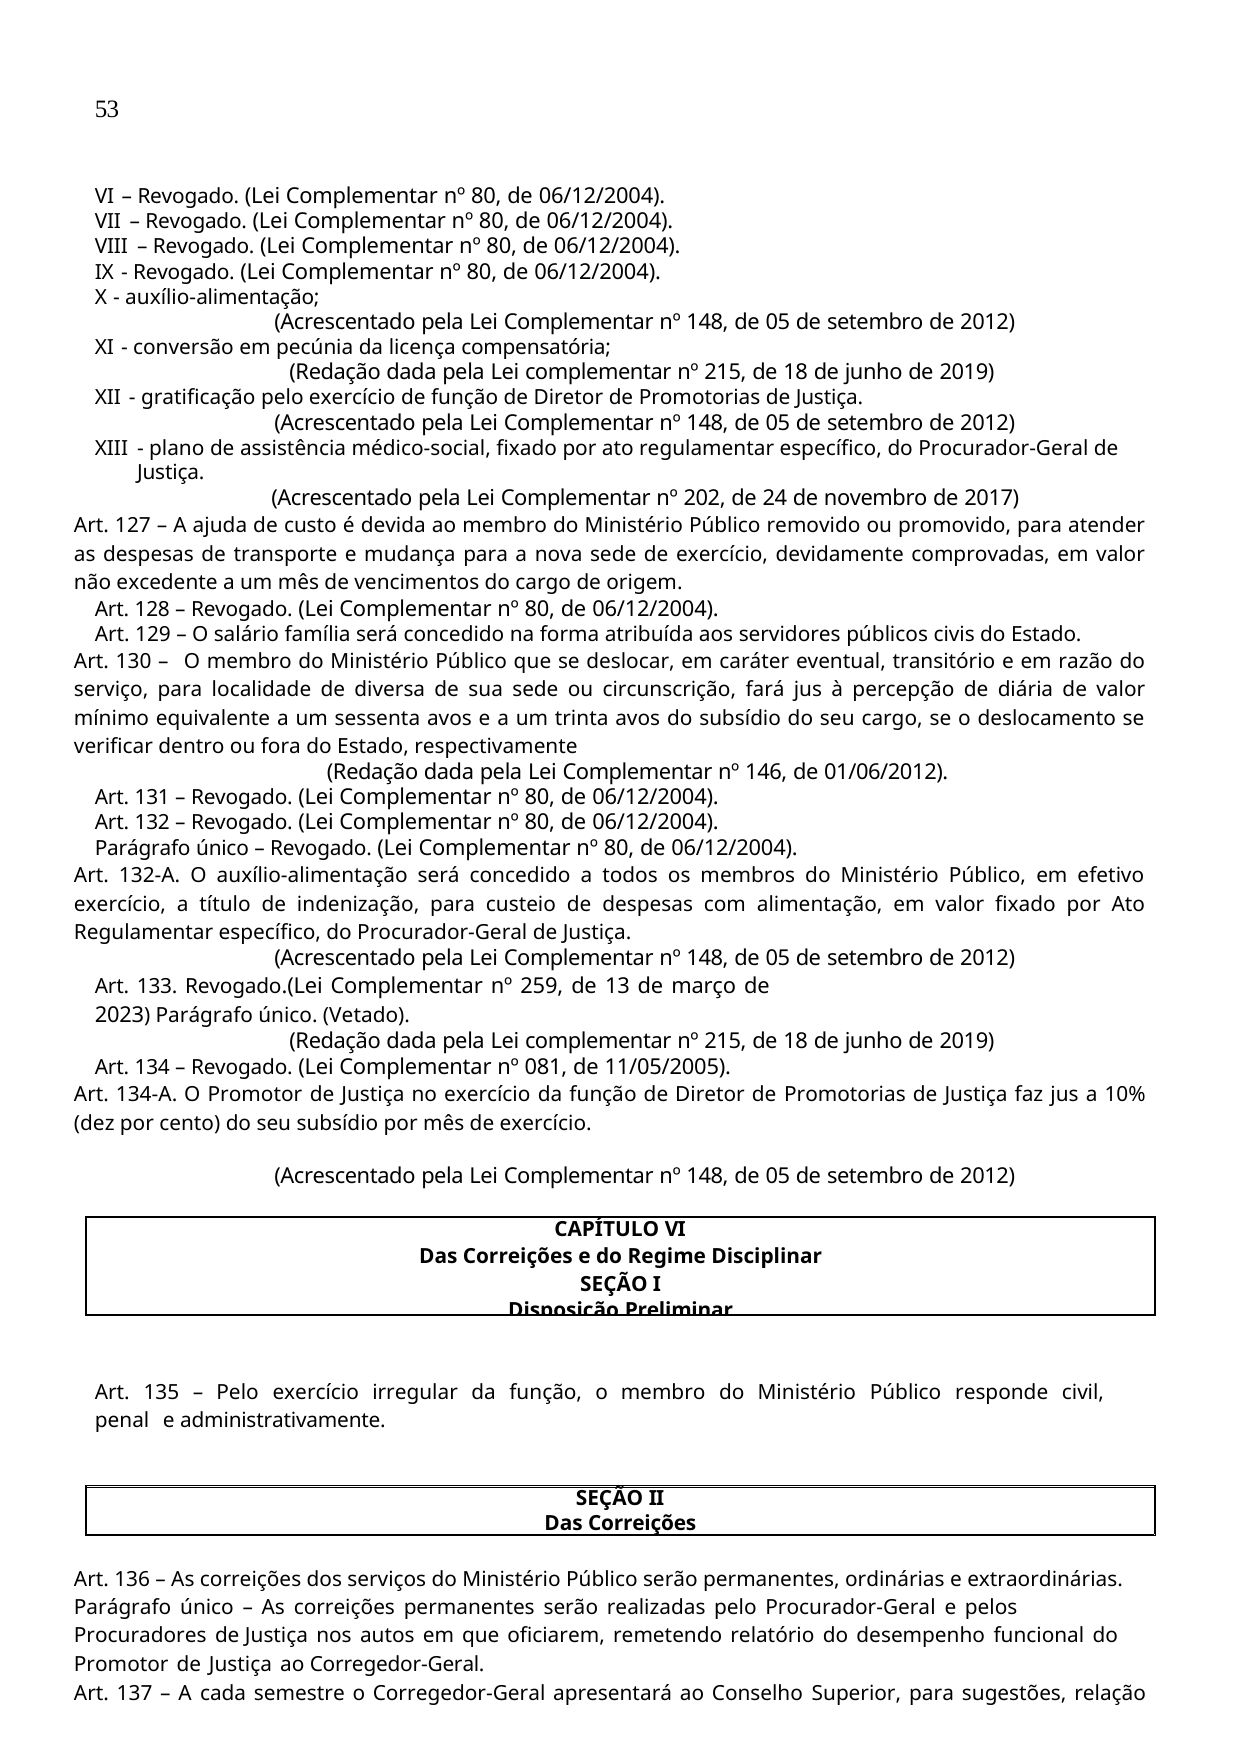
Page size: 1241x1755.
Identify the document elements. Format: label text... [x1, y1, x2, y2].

text SEÇÃO II [390, 1488, 851, 1511]
subtitle (Redação dada pela Lei Complementar nº 146, de 01/06/2012). [327, 760, 1167, 785]
text Art. 133. Revogado.(Lei Complementar nº 259, de 13 de março de 2023) Parágrafo único. (Vetado). [94, 971, 770, 1029]
text Art. 127 – A ajuda de custo é devida ao membro do Ministério Público removido ou promovido, para atender as despesas de transporte e mudança para a nova sede de exercício, devidamente comprovadas, em valor não excedente a um mês de vencimentos do cargo de origem. [74, 511, 1146, 596]
text CAPÍTULO VI [390, 1218, 851, 1241]
subtitle (Redação dada pela Lei complementar nº 215, de 18 de junho de 2019) [289, 1029, 1167, 1054]
text Art. 131 – Revogado. (Lei Complementar nº 80, de 06/12/2004). [94, 785, 1167, 810]
list – Revogado. (Lei Complementar nº 80, de 06/12/2004). [94, 208, 1167, 233]
text Parágrafo único – Revogado. (Lei Complementar nº 80, de 06/12/2004). [94, 835, 1167, 861]
list – Revogado. (Lei Complementar nº 80, de 06/12/2004). [94, 182, 1167, 208]
subtitle (Redação dada pela Lei complementar nº 215, de 18 de junho de 2019) [289, 359, 1167, 385]
text Art. 137 – A cada semestre o Corregedor-Geral apresentará ao Conselho Superior, para sugestões, relação [74, 1678, 1147, 1706]
list – Revogado. (Lei Complementar nº 80, de 06/12/2004). [94, 233, 1167, 258]
list - auxílio-alimentação; [94, 284, 1167, 309]
subtitle (Acrescentado pela Lei Complementar nº 148, de 05 de setembro de 2012) [274, 409, 1167, 435]
list - plano de assistência médico-social, fixado por ato regulamentar específico, do Procurador-Geral de Justiça. [94, 435, 1167, 484]
text Art. 128 – Revogado. (Lei Complementar nº 80, de 06/12/2004). [94, 596, 1167, 621]
list - conversão em pecúnia da licença compensatória; [94, 335, 1167, 359]
text Art. 136 – As correições dos serviços do Ministério Público serão permanentes, ordinárias e extraordinárias. Parágrafo único – As correições permanentes serão realizadas pelo Procurador-Geral e pelos Procuradores de Justiça nos autos em que oficiarem, remetendo relatório do desempenho funcional do Promotor de Justiça ao Corregedor-Geral. [74, 1564, 1147, 1677]
text Art. 134 – Revogado. (Lei Complementar nº 081, de 11/05/2005). [94, 1054, 1167, 1079]
list - gratificação pelo exercício de função de Diretor de Promotorias de Justiça. [94, 385, 1167, 409]
subtitle (Acrescentado pela Lei Complementar nº 202, de 24 de novembro de 2017) [271, 484, 1167, 511]
text Das Correições [376, 1511, 864, 1534]
text Das Correições e do Regime Disciplinar SEÇÃO I [390, 1241, 851, 1298]
text Disposição Preliminar [390, 1298, 851, 1314]
subtitle (Acrescentado pela Lei Complementar nº 148, de 05 de setembro de 2012) [274, 946, 1167, 971]
text Art. 132-A. O auxílio-alimentação será concedido a todos os membros do Ministério Público, em efetivo exercício, a título de indenização, para custeio de despesas com alimentação, em valor fixado por Ato Regulamentar específico, do Procurador-Geral de Justiça. [74, 861, 1146, 946]
text Art. 130 – O membro do Ministério Público que se deslocar, em caráter eventual, transitório e em razão do serviço, para localidade de diversa de sua sede ou circunscrição, fará jus à percepção de diária de valor mínimo equivalente a um sessenta avos e a um trinta avos do subsídio do seu cargo, se o deslocamento se verificar dentro ou fora do Estado, respectivamente [74, 646, 1147, 760]
text Art. 135 – Pelo exercício irregular da função, o membro do Ministério Público responde civil, penal e administrativamente. [94, 1377, 1167, 1434]
text Art. 129 – O salário família será concedido na forma atribuída aos servidores públicos civis do Estado. [94, 621, 1167, 646]
list - Revogado. (Lei Complementar nº 80, de 06/12/2004). [94, 258, 1167, 284]
subtitle (Acrescentado pela Lei Complementar nº 148, de 05 de setembro de 2012) [274, 309, 1167, 335]
subtitle (Acrescentado pela Lei Complementar nº 148, de 05 de setembro de 2012) [274, 1160, 1167, 1189]
text Art. 134-A. O Promotor de Justiça no exercício da função de Diretor de Promotorias de Justiça faz jus a 10% (dez por cento) do seu subsídio por mês de exercício. [74, 1079, 1146, 1136]
text Art. 132 – Revogado. (Lei Complementar nº 80, de 06/12/2004). [94, 810, 1167, 835]
